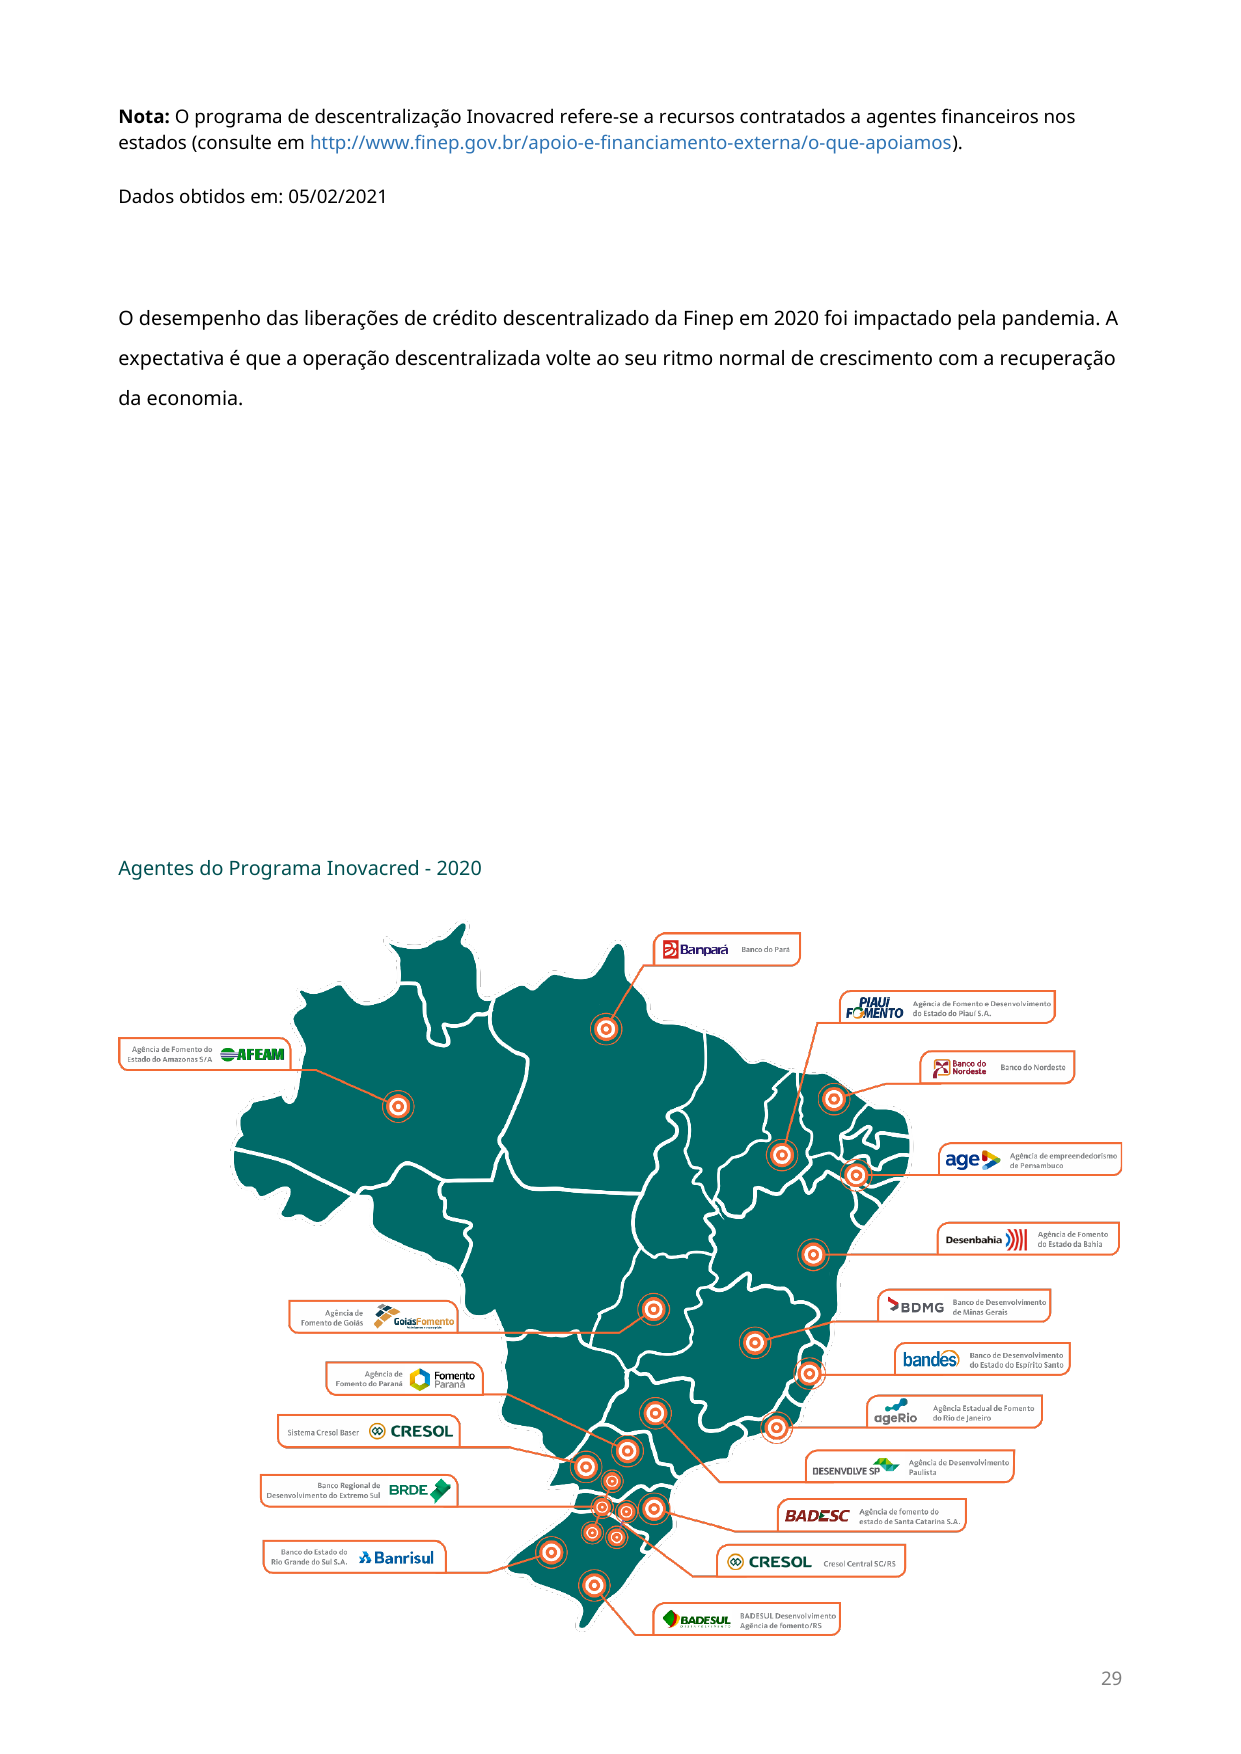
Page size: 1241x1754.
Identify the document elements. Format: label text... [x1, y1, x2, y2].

text Agentes do Programa Inovacred - 2020 [118, 854, 1122, 881]
text O desempenho das liberações de crédito descentralizado da Finep em 2020 foi impactado pela pandemia. A expectativa é que a operação descentralizada volte ao seu ritmo normal de crescimento com a recuperação da economia. [118, 304, 1122, 412]
text Dados obtidos em: 05/02/2021 [118, 184, 1122, 209]
text Nota: O programa de descentralização Inovacred refere-se a recursos contratados a agentes financeiros nos estados (consulte em http://www.finep.gov.br/apoio-e-financiamento-externa/o-que-apoiamos). [118, 103, 1122, 154]
